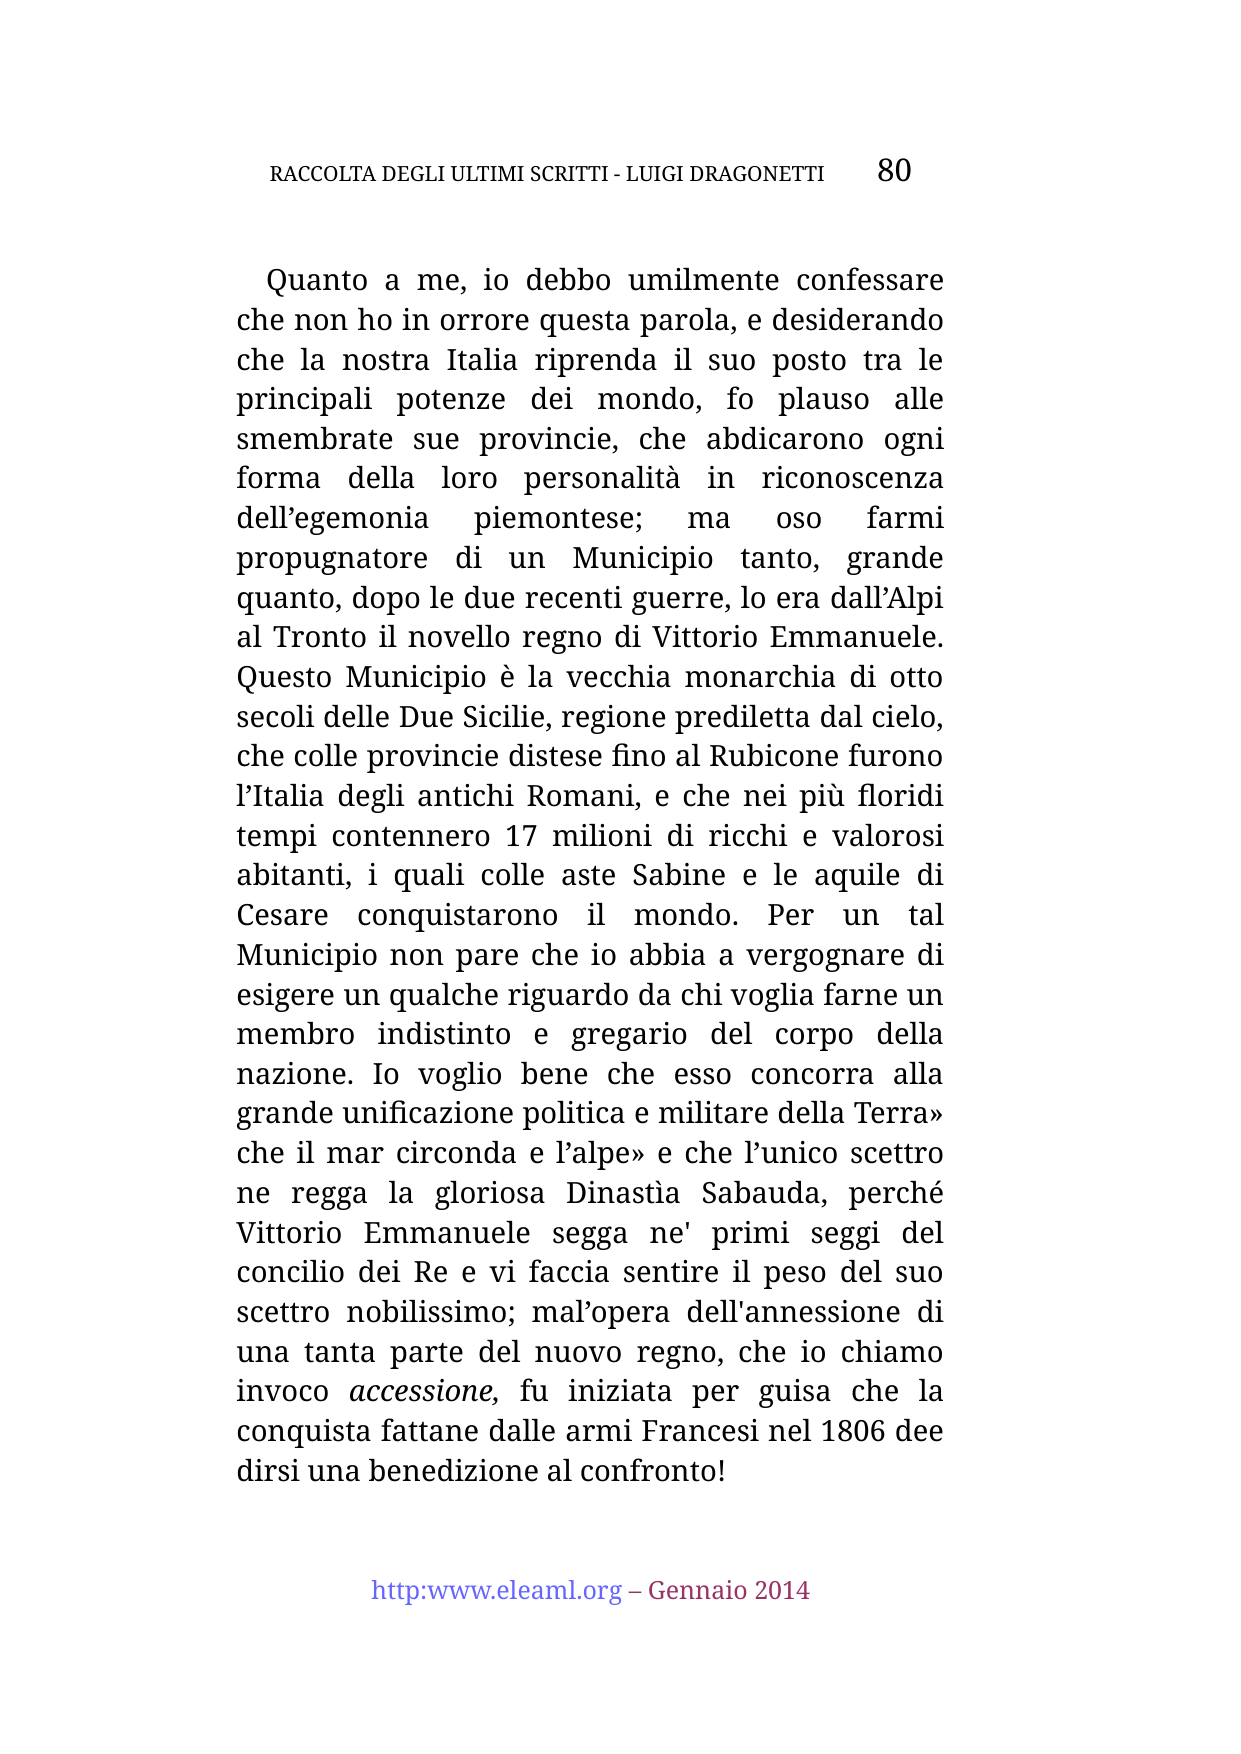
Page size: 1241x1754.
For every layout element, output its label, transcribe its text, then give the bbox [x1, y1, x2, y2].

text Quanto a me, io debbo umilmente confessare che non ho in orrore questa parola, e desiderando che la nostra Italia riprenda il suo posto tra le principali potenze dei mondo, fo plauso alle smembrate sue provincie, che abdicarono ogni forma della loro personalità in riconoscenza dell’egemonia piemontese; ma oso farmi propugnatore di un Municipio tanto, grande quanto, dopo le due recenti guerre, lo era dall’Alpi al Tronto il novello regno di Vittorio Emmanuele. Questo Municipio è la vecchia monarchia di otto secoli delle Due Sicilie, regione prediletta dal cielo, che colle provincie distese fino al Rubicone furono l’Italia degli antichi Romani, e che nei più floridi tempi contennero 17 milioni di ricchi e valorosi abitanti, i quali colle aste Sabine e le aquile di Cesare conquistarono il mondo. Per un tal Municipio non pare che io abbia a vergognare di esigere un qualche riguardo da chi voglia farne un membro indistinto e gregario del corpo della nazione. Io voglio bene che esso concorra alla grande unificazione politica e militare della Terra» che il mar circonda e l’alpe» e che l’unico scettro ne regga la gloriosa Dinastìa Sabauda, perché Vittorio Emmanuele segga ne' primi seggi del concilio dei Re e vi faccia sentire il peso del suo scettro nobilissimo; mal’opera dell'annessione di una tanta parte del nuovo regno, che io chiamo invoco accessione, fu iniziata per guisa che la conquista fattane dalle armi Francesi nel 1806 dee dirsi una benedizione al confronto! [236, 259, 945, 1490]
